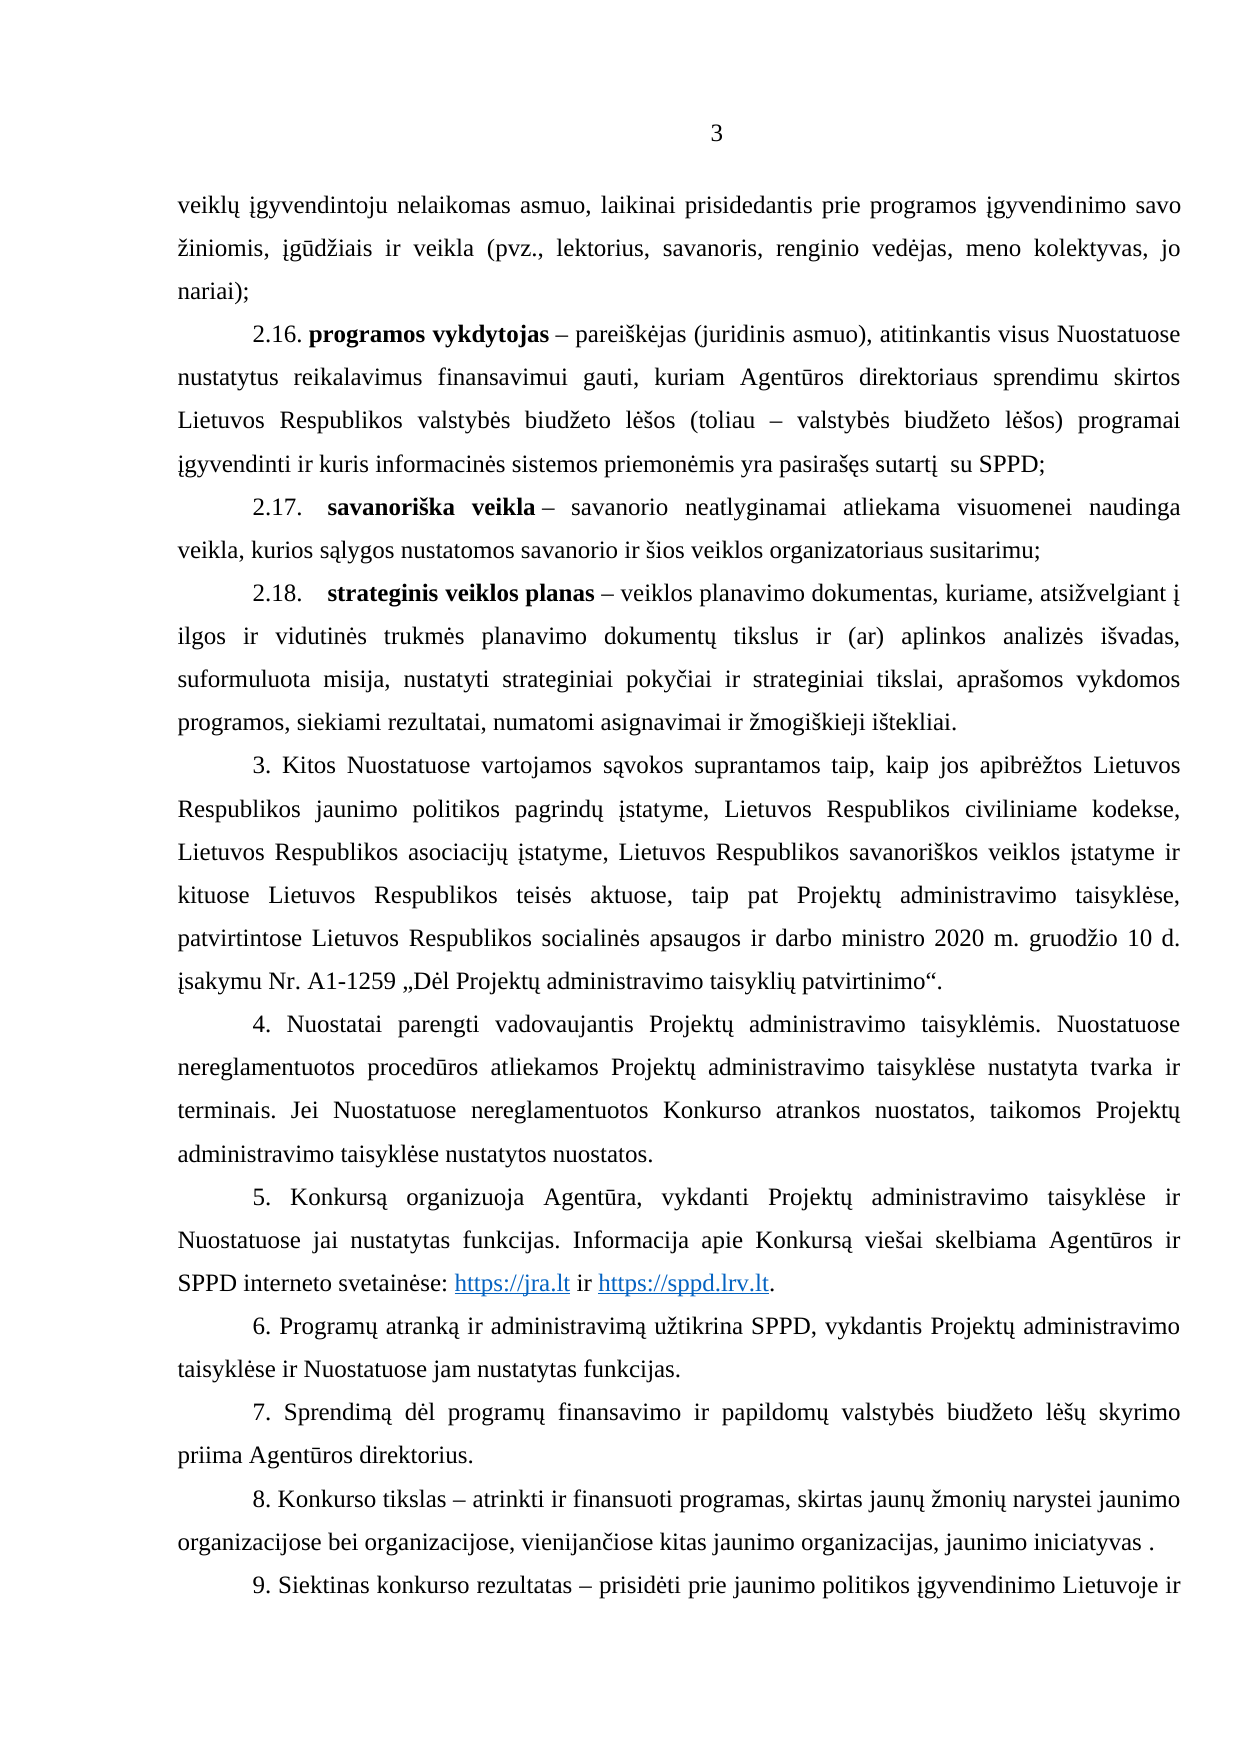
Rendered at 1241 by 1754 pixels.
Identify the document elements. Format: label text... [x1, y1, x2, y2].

text veiklų įgyvendintoju nelaikomas asmuo, laikinai prisidedantis prie programos įgyvendinimo savo žiniomis, įgūdžiais ir veikla (pvz., lektorius, savanoris, renginio vedėjas, meno kolektyvas, jo nariai); [177, 190, 1181, 305]
text 2.17. savanoriška veikla – savanorio neatlyginamai atliekama visuomenei naudinga veikla, kurios sąlygos nustatomos savanorio ir šios veiklos organizatoriaus susitarimu; [177, 492, 1181, 564]
text 9. Siektinas konkurso rezultatas – prisidėti prie jaunimo politikos įgyvendinimo Lietuvoje ir [177, 1570, 1181, 1599]
text 5. Konkursą organizuoja Agentūra, vykdanti Projektų administravimo taisyklėse ir Nuostatuose jai nustatytas funkcijas. Informacija apie Konkursą viešai skelbiama Agentūros ir SPPD interneto svetainėse: https://jra.lt ir https://sppd.lrv.lt. [177, 1182, 1181, 1297]
text 8. Konkurso tikslas – atrinkti ir finansuoti programas, skirtas jaunų žmonių narystei jaunimo organizacijose bei organizacijose, vienijančiose kitas jaunimo organizacijas, jaunimo iniciatyvas . [177, 1484, 1181, 1556]
text 2.16. programos vykdytojas – pareiškėjas (juridinis asmuo), atitinkantis visus Nuostatuose nustatytus reikalavimus finansavimui gauti, kuriam Agentūros direktoriaus sprendimu skirtos Lietuvos Respublikos valstybės biudžeto lėšos (toliau – valstybės biudžeto lėšos) programai įgyvendinti ir kuris informacinės sistemos priemonėmis yra pasirašęs sutartį su SPPD; [177, 319, 1181, 477]
text 2.18. strateginis veiklos planas – veiklos planavimo dokumentas, kuriame, atsižvelgiant į ilgos ir vidutinės trukmės planavimo dokumentų tikslus ir (ar) aplinkos analizės išvadas, suformuluota misija, nustatyti strateginiai pokyčiai ir strateginiai tikslai, aprašomos vykdomos programos, siekiami rezultatai, numatomi asignavimai ir žmogiškieji ištekliai. [177, 578, 1181, 736]
text 7. Sprendimą dėl programų finansavimo ir papildomų valstybės biudžeto lėšų skyrimo priima Agentūros direktorius. [177, 1397, 1181, 1469]
text 3. Kitos Nuostatuose vartojamos sąvokos suprantamos taip, kaip jos apibrėžtos Lietuvos Respublikos jaunimo politikos pagrindų įstatyme, Lietuvos Respublikos civiliniame kodekse, Lietuvos Respublikos asociacijų įstatyme, Lietuvos Respublikos savanoriškos veiklos įstatyme ir kituose Lietuvos Respublikos teisės aktuose, taip pat Projektų administravimo taisyklėse, patvirtintose Lietuvos Respublikos socialinės apsaugos ir darbo ministro 2020 m. gruodžio 10 d. įsakymu Nr. A1-1259 „Dėl Projektų administravimo taisyklių patvirtinimo“. [177, 751, 1181, 995]
text 4. Nuostatai parengti vadovaujantis Projektų administravimo taisyklėmis. Nuostatuose nereglamentuotos procedūros atliekamos Projektų administravimo taisyklėse nustatyta tvarka ir terminais. Jei Nuostatuose nereglamentuotos Konkurso atrankos nuostatos, taikomos Projektų administravimo taisyklėse nustatytos nuostatos. [177, 1009, 1181, 1167]
text 6. Programų atranką ir administravimą užtikrina SPPD, vykdantis Projektų administravimo taisyklėse ir Nuostatuose jam nustatytas funkcijas. [177, 1311, 1181, 1383]
